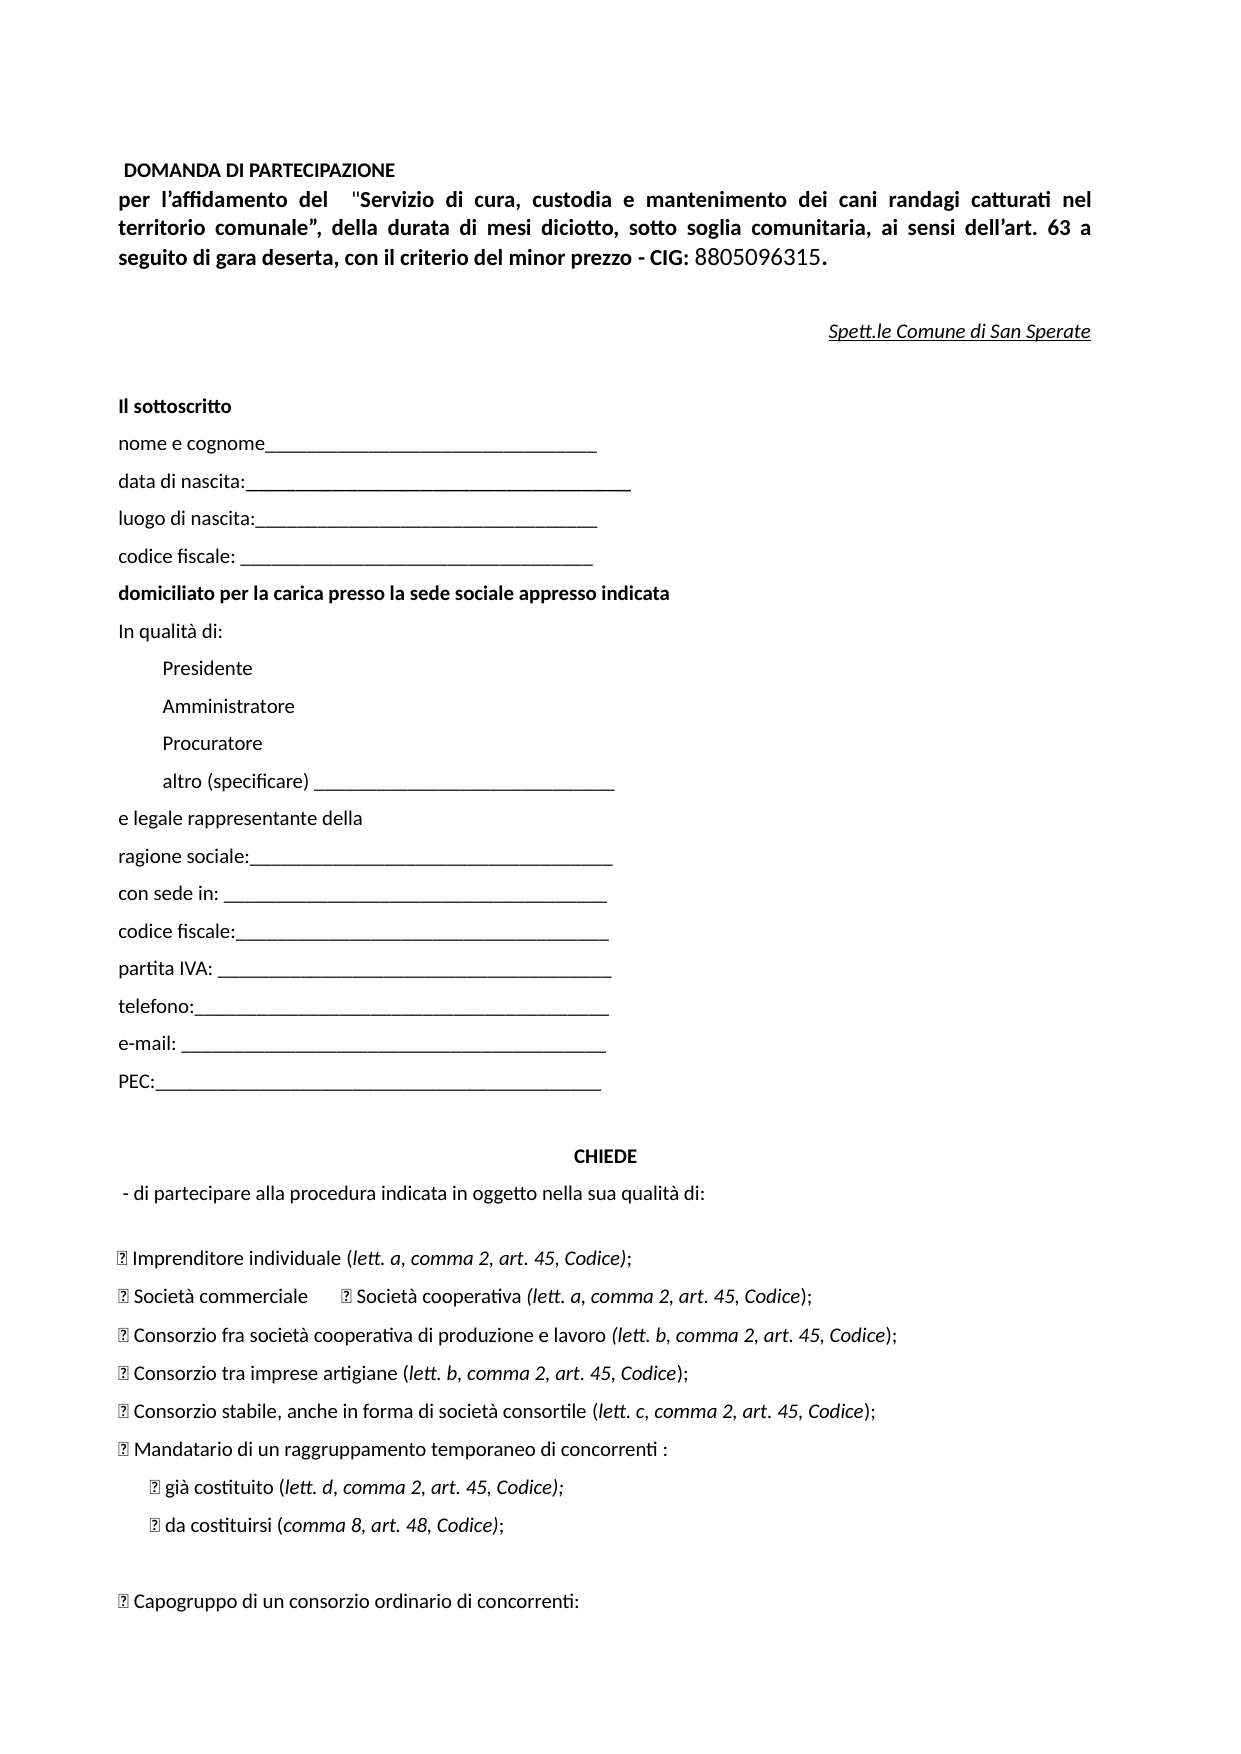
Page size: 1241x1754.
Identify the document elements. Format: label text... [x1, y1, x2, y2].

text con sede in: _____________________________________ [118, 871, 1093, 908]
text domiciliato per la carica presso la sede sociale appresso indicata [118, 571, 1093, 608]
text e-mail: _________________________________________ [118, 1021, 1093, 1058]
text CHIEDE [118, 1133, 1093, 1171]
text  Società commerciale  Società cooperativa (lett. a, comma 2, art. 45, Codice); [118, 1284, 1093, 1309]
text  Consorzio stabile, anche in forma di società consortile (lett. c, comma 2, art. 45, Codice); [118, 1398, 1093, 1423]
text  da costituirsi (comma 8, art. 48, Codice); [118, 1512, 1093, 1538]
text  Imprenditore individuale (lett. a, comma 2, art. 45, Codice); [117, 1246, 1093, 1271]
text codice fiscale: __________________________________ [118, 533, 1093, 571]
text - di partecipare alla procedura indicata in oggetto nella sua qualità di: [121, 1171, 1093, 1208]
text DOMANDA DI PARTECIPAZIONE [118, 148, 1093, 185]
text Amministratore [118, 683, 1093, 721]
text e legale rappresentante della [118, 796, 1093, 833]
text ragione sociale:___________________________________ [118, 833, 1093, 871]
text  Capogruppo di un consorzio ordinario di concorrenti: [118, 1589, 1093, 1614]
text  Consorzio fra società cooperativa di produzione e lavoro (lett. b, comma 2, art. 45, Codice); [118, 1322, 1093, 1347]
text  già costituito (lett. d, comma 2, art. 45, Codice); [118, 1474, 1093, 1500]
text per l’affidamento del "Servizio di cura, custodia e mantenimento dei cani randagi catturati nel territorio comunale”, della durata di mesi diciotto, sotto soglia comunitaria, ai sensi dell’art. 63 a seguito di gara deserta, con il criterio del minor prezzo - CIG: 8805096315. [118, 185, 1093, 272]
text data di nascita:_______________________________ [118, 458, 1093, 496]
text partita IVA: ______________________________________ [118, 946, 1093, 983]
text PEC:___________________________________________ [118, 1058, 1093, 1096]
subtitle Spett.le Comune di San Sperate [358, 308, 1093, 346]
text Procuratore [118, 721, 1093, 758]
text In qualità di: [118, 608, 1093, 646]
text  Mandatario di un raggruppamento temporaneo di concorrenti : [118, 1436, 1093, 1462]
text  Consorzio tra imprese artigiane (lett. b, comma 2, art. 45, Codice); [118, 1360, 1093, 1385]
text Presidente [118, 646, 1093, 683]
text telefono:________________________________________ [118, 983, 1093, 1021]
text codice fiscale:____________________________________ [118, 908, 1093, 946]
text luogo di nascita:_________________________________ [118, 496, 1093, 533]
text altro (specificare) _____________________________ [118, 758, 1093, 796]
text Il sottoscritto [118, 383, 1093, 421]
text nome e cognome________________________________ [118, 421, 1093, 458]
